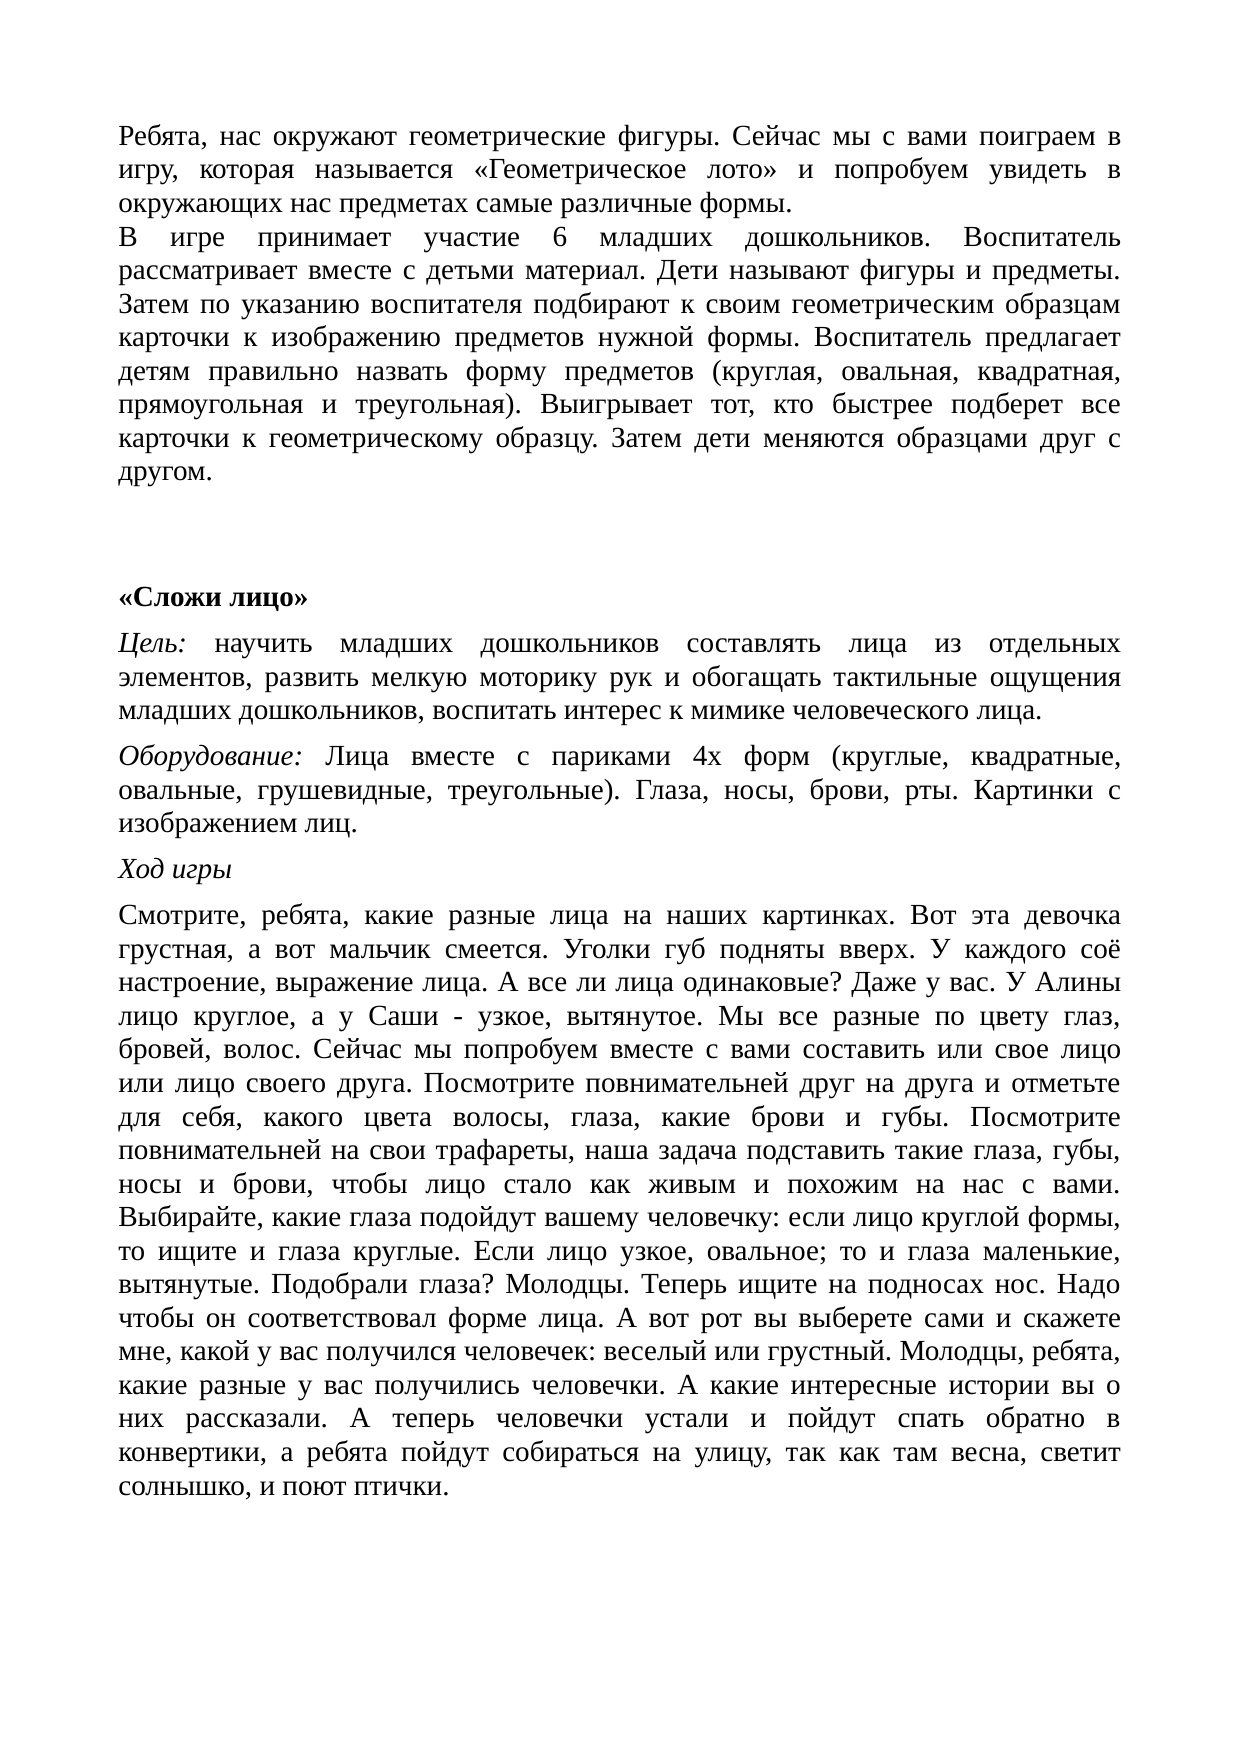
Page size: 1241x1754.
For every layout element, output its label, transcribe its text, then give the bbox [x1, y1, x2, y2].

text «Сложи лицо» [118, 579, 1122, 613]
text Оборудование: Лица вместе с париками 4х форм (круглые, квадратные, овальные, грушевидные, треугольные). Глаза, носы, брови, рты. Картинки с изображением лиц. [118, 738, 1122, 839]
text В игре принимает участие 6 младших дошкольников. Воспитатель рассматривает вместе с детьми материал. Дети называют фигуры и предметы. Затем по указанию воспитателя подбирают к своим геометрическим образцам карточки к изображению предметов нужной формы. Воспитатель предлагает детям правильно назвать форму предметов (круглая, овальная, квадратная, прямоугольная и треугольная). Выигрывает тот, кто быстрее подберет все карточки к геометрическому образцу. Затем дети меняются образцами друг с другом. [118, 219, 1122, 487]
text Ход игры [118, 851, 1122, 885]
text Ребята, нас окружают геометрические фигуры. Сейчас мы с вами поиграем в игру, которая называется «Геометрическое лото» и попробуем увидеть в окружающих нас предметах самые различные формы. [118, 118, 1122, 219]
text Цель: научить младших дошкольников составлять лица из отдельных элементов, развить мелкую моторику рук и обогащать тактильные ощущения младших дошкольников, воспитать интерес к мимике человеческого лица. [118, 625, 1122, 726]
text Смотрите, ребята, какие разные лица на наших картинках. Вот эта девочка грустная, а вот мальчик смеется. Уголки губ подняты вверх. У каждого соё настроение, выражение лица. А все ли лица одинаковые? Даже у вас. У Алины лицо круглое, а у Саши - узкое, вытянутое. Мы все разные по цвету глаз, бровей, волос. Сейчас мы попробуем вместе с вами составить или свое лицо или лицо своего друга. Посмотрите повнимательней друг на друга и отметьте для себя, какого цвета волосы, глаза, какие брови и губы. Посмотрите повнимательней на свои трафареты, наша задача подставить такие глаза, губы, носы и брови, чтобы лицо стало как живым и похожим на нас с вами. Выбирайте, какие глаза подойдут вашему человечку: если лицо круглой формы, то ищите и глаза круглые. Если лицо узкое, овальное; то и глаза маленькие, вытянутые. Подобрали глаза? Молодцы. Теперь ищите на подносах нос. Надо чтобы он соответствовал форме лица. А вот рот вы выберете сами и скажете мне, какой у вас получился человечек: веселый или грустный. Молодцы, ребята, какие разные у вас получились человечки. А какие интересные истории вы о них рассказали. А теперь человечки устали и пойдут спать обратно в конвертики, а ребята пойдут собираться на улицу, так как там весна, светит солнышко, и поют птички. [118, 897, 1122, 1501]
